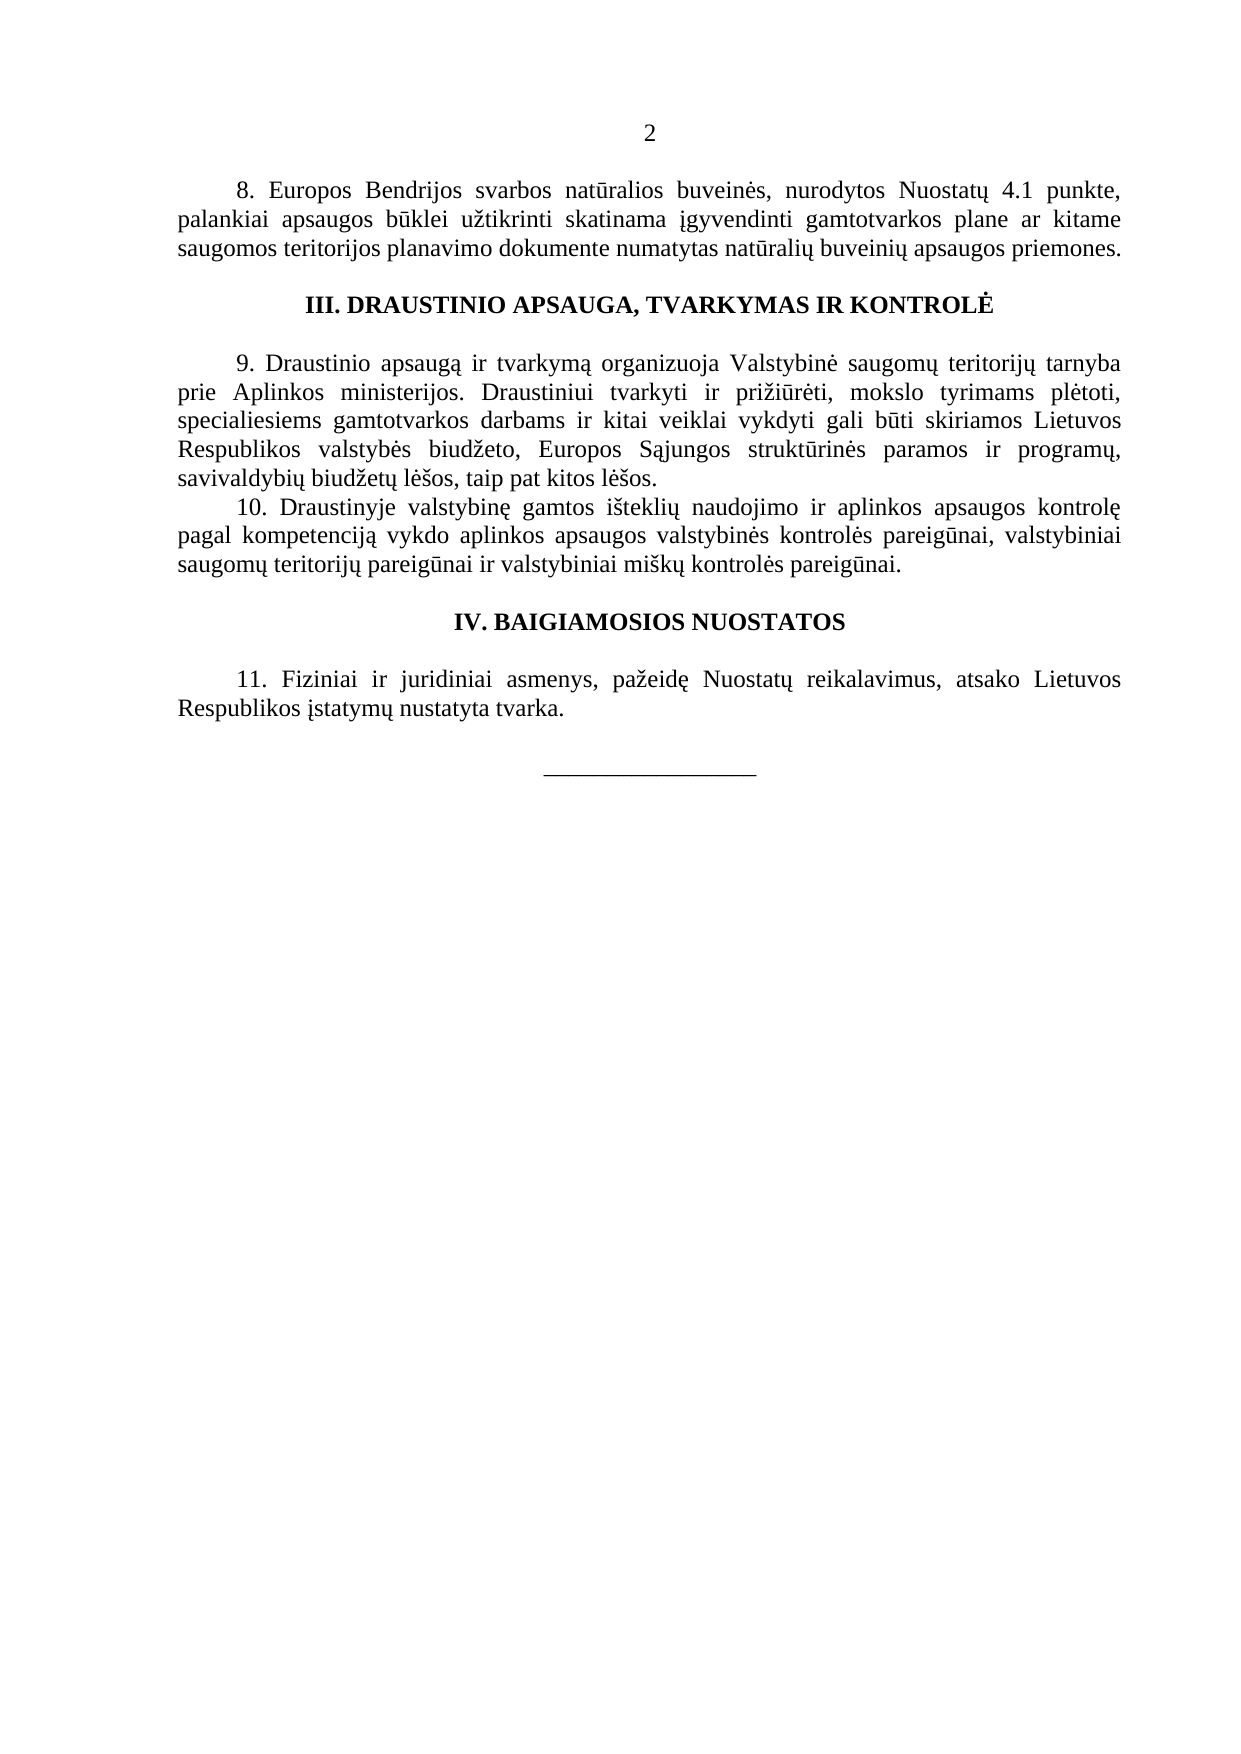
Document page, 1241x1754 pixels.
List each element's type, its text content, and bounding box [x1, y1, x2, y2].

text III. DRAUSTINIO APSAUGA, TVARKYMAS IR KONTROLĖ [177, 291, 1122, 319]
text 9. Draustinio apsaugą ir tvarkymą organizuoja Valstybinė saugomų teritorijų tarnyba prie Aplinkos ministerijos. Draustiniui tvarkyti ir prižiūrėti, mokslo tyrimams plėtoti, specialiesiems gamtotvarkos darbams ir kitai veiklai vykdyti gali būti skiriamos Lietuvos Respublikos valstybės biudžeto, Europos Sąjungos struktūrinės paramos ir programų, savivaldybių biudžetų lėšos, taip pat kitos lėšos. [177, 348, 1122, 492]
text _________________ [177, 751, 1122, 779]
text 8. Europos Bendrijos svarbos natūralios buveinės, nurodytos Nuostatų 4.1 punkte, palankiai apsaugos būklei užtikrinti skatinama įgyvendinti gamtotvarkos plane ar kitame saugomos teritorijos planavimo dokumente numatytas natūralių buveinių apsaugos priemones. [177, 176, 1122, 262]
text IV. BAIGIAMOSIOS NUOSTATOS [177, 607, 1122, 636]
text 10. Draustinyje valstybinę gamtos išteklių naudojimo ir aplinkos apsaugos kontrolę pagal kompetenciją vykdo aplinkos apsaugos valstybinės kontrolės pareigūnai, valstybiniai saugomų teritorijų pareigūnai ir valstybiniai miškų kontrolės pareigūnai. [177, 492, 1122, 578]
text 11. Fiziniai ir juridiniai asmenys, pažeidę Nuostatų reikalavimus, atsako Lietuvos Respublikos įstatymų nustatyta tvarka. [177, 664, 1122, 722]
